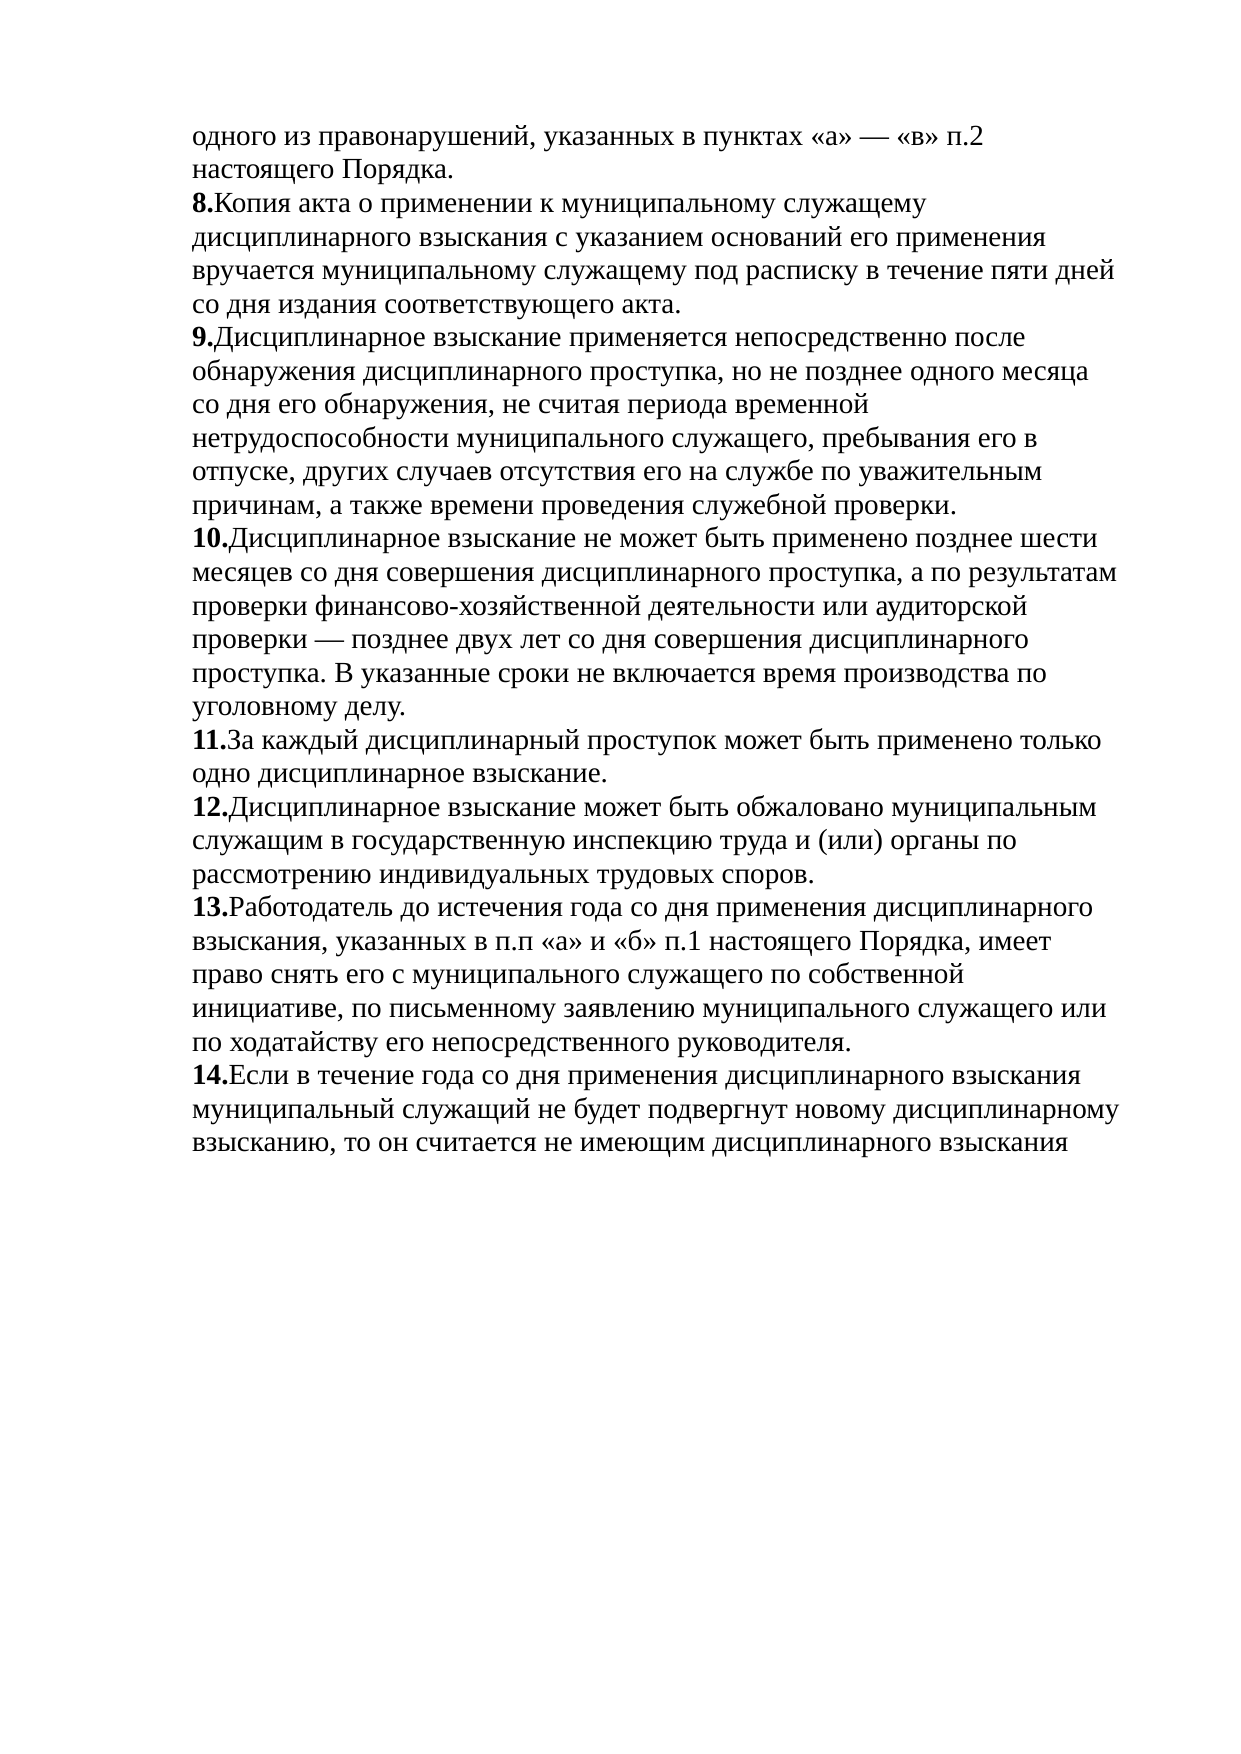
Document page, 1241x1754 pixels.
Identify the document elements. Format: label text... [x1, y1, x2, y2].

list Копия акта о применении к муниципальному служащему дисциплинарного взыскания с указанием оснований его применения вручается муниципальному служащему под расписку в течение пяти дней со дня издания соответствующего акта. [118, 185, 1122, 319]
list За каждый дисциплинарный проступок может быть применено только одно дисциплинарное взыскание. [118, 722, 1122, 789]
list одного из правонарушений, указанных в пунктах «а» — «в» п.2 настоящего Порядка. [118, 118, 1122, 185]
list Если в течение года со дня применения дисциплинарного взыскания муниципальный служащий не будет подвергнут новому дисциплинарному взысканию, то он считается не имеющим дисциплинарного взыскания [118, 1057, 1122, 1158]
list Работодатель до истечения года со дня применения дисциплинарного взыскания, указанных в п.п «а» и «б» п.1 настоящего Порядка, имеет право снять его с муниципального служащего по собственной инициативе, по письменному заявлению муниципального служащего или по ходатайству его непосредственного руководителя. [118, 889, 1122, 1057]
list Дисциплинарное взыскание может быть обжаловано муниципальным служащим в государственную инспекцию труда и (или) органы по рассмотрению индивидуальных трудовых споров. [118, 789, 1122, 889]
list Дисциплинарное взыскание не может быть применено позднее шести месяцев со дня совершения дисциплинарного проступка, а по результатам проверки финансово-хозяйственной деятельности или аудиторской проверки — позднее двух лет со дня совершения дисциплинарного проступка. В указанные сроки не включается время производства по уголовному делу. [118, 521, 1122, 722]
list Дисциплинарное взыскание применяется непосредственно после обнаружения дисциплинарного проступка, но не позднее одного месяца со дня его обнаружения, не считая периода временной нетрудоспособности муниципального служащего, пребывания его в отпуске, других случаев отсутствия его на службе по уважительным причинам, а также времени проведения служебной проверки. [118, 319, 1122, 521]
